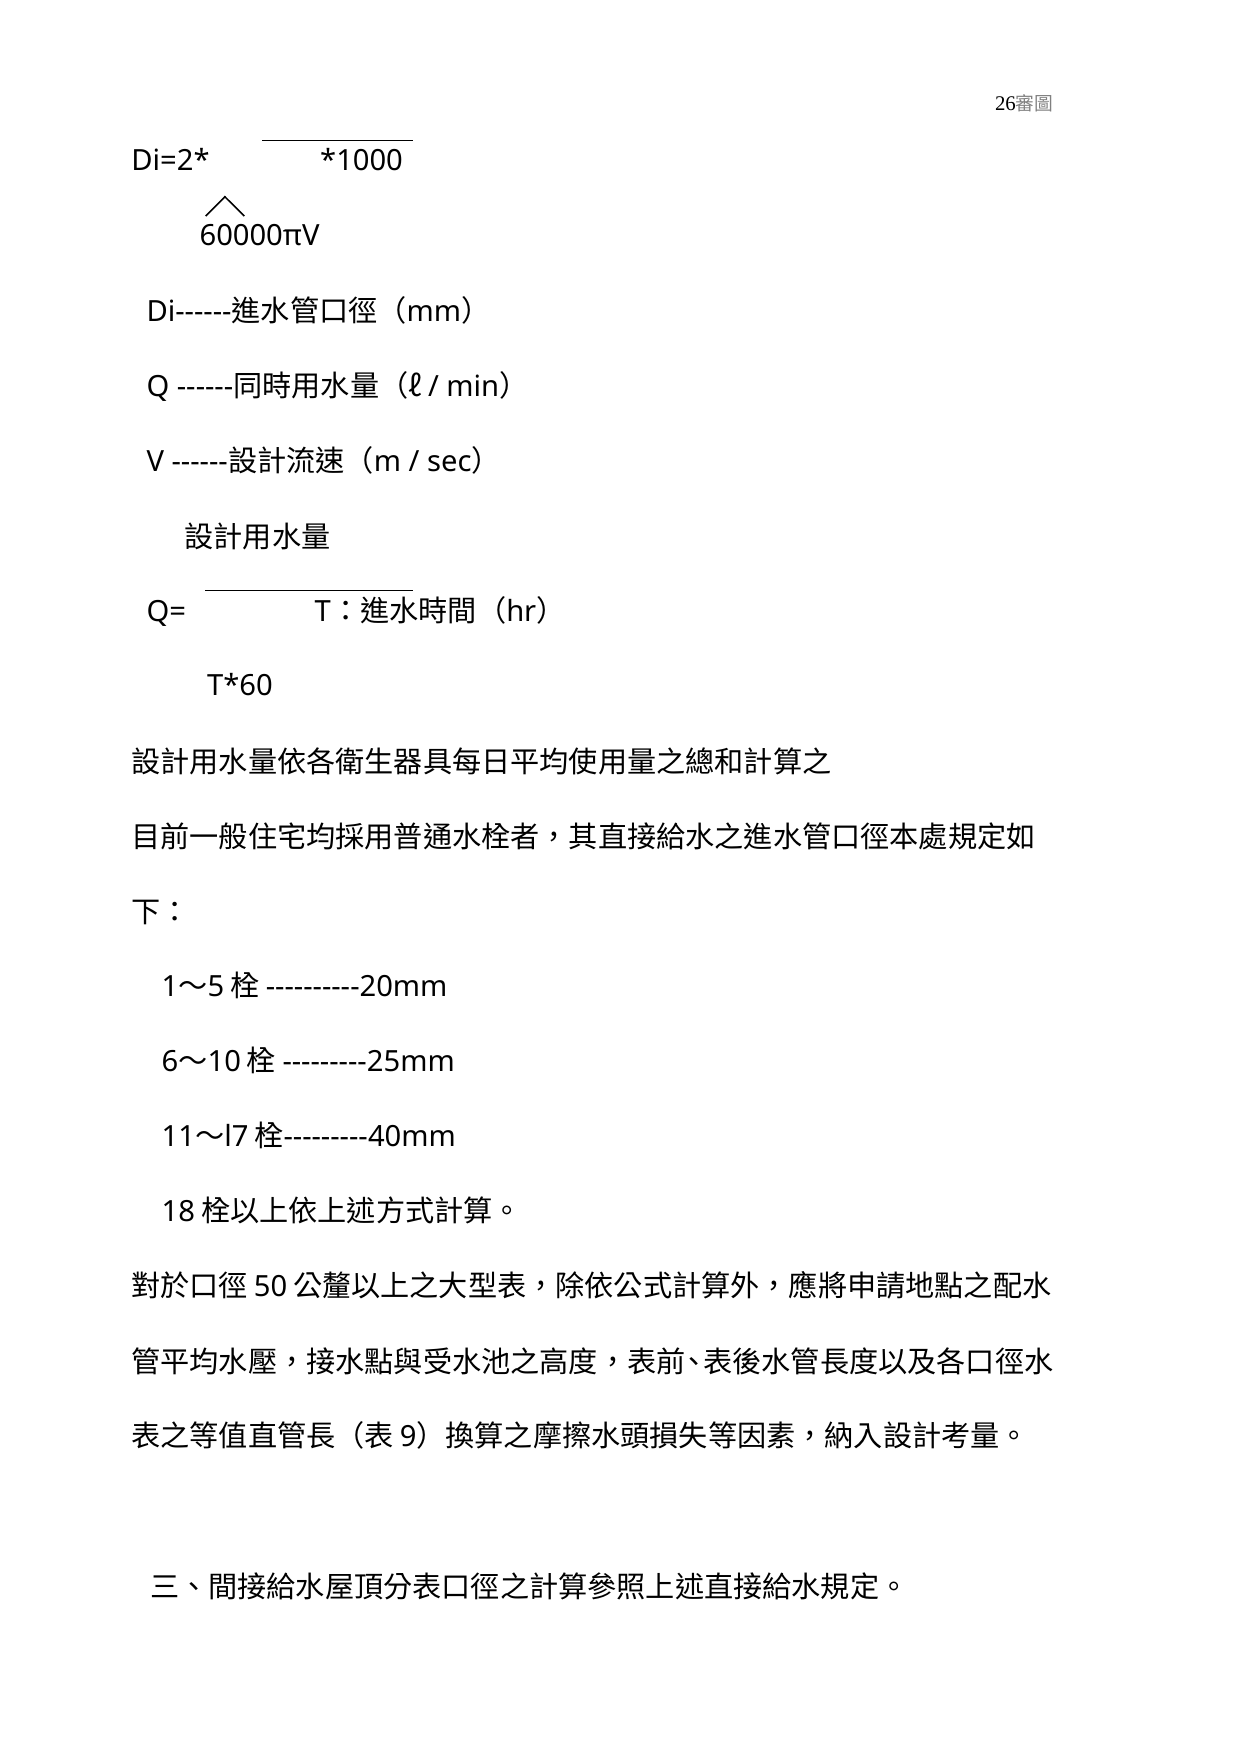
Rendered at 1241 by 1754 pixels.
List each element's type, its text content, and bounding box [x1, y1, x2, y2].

text Di=2* *1000 [131, 122, 1053, 197]
text Di------進水管口徑（mm） [131, 272, 1053, 347]
text 對於口徑50公釐以上之大型表，除依公式計算外，應將申請地點之配水管平均水壓，接水點與受水池之高度，表前、表後水管長度以及各口徑水表之等值直管長（表9）換算之摩擦水頭損失等因素，納入設計考量。 [131, 1247, 1053, 1472]
text 6～10栓 ---------25mm [131, 1022, 1053, 1097]
text 設計用水量 [131, 497, 1053, 572]
text 18栓以上依上述方式計算。 [131, 1172, 1053, 1247]
text 設計用水量依各衛生器具每日平均使用量之總和計算之 [131, 722, 1053, 797]
text T*60 [131, 647, 1053, 722]
text 11～l7栓---------40mm [131, 1097, 1053, 1172]
text Q= T：進水時間（hr） [131, 572, 1053, 647]
text 60000πV [131, 197, 1053, 272]
text V ------設計流速（m / sec） [131, 422, 1053, 497]
text 目前一般住宅均採用普通水栓者，其直接給水之進水管口徑本處規定如下： [131, 797, 1053, 947]
text 1～5栓 ----------20mm [131, 947, 1053, 1022]
text Q ------同時用水量（ℓ / min） [131, 347, 1053, 422]
text 三、間接給水屋頂分表口徑之計算參照上述直接給水規定。 [131, 1547, 1053, 1622]
